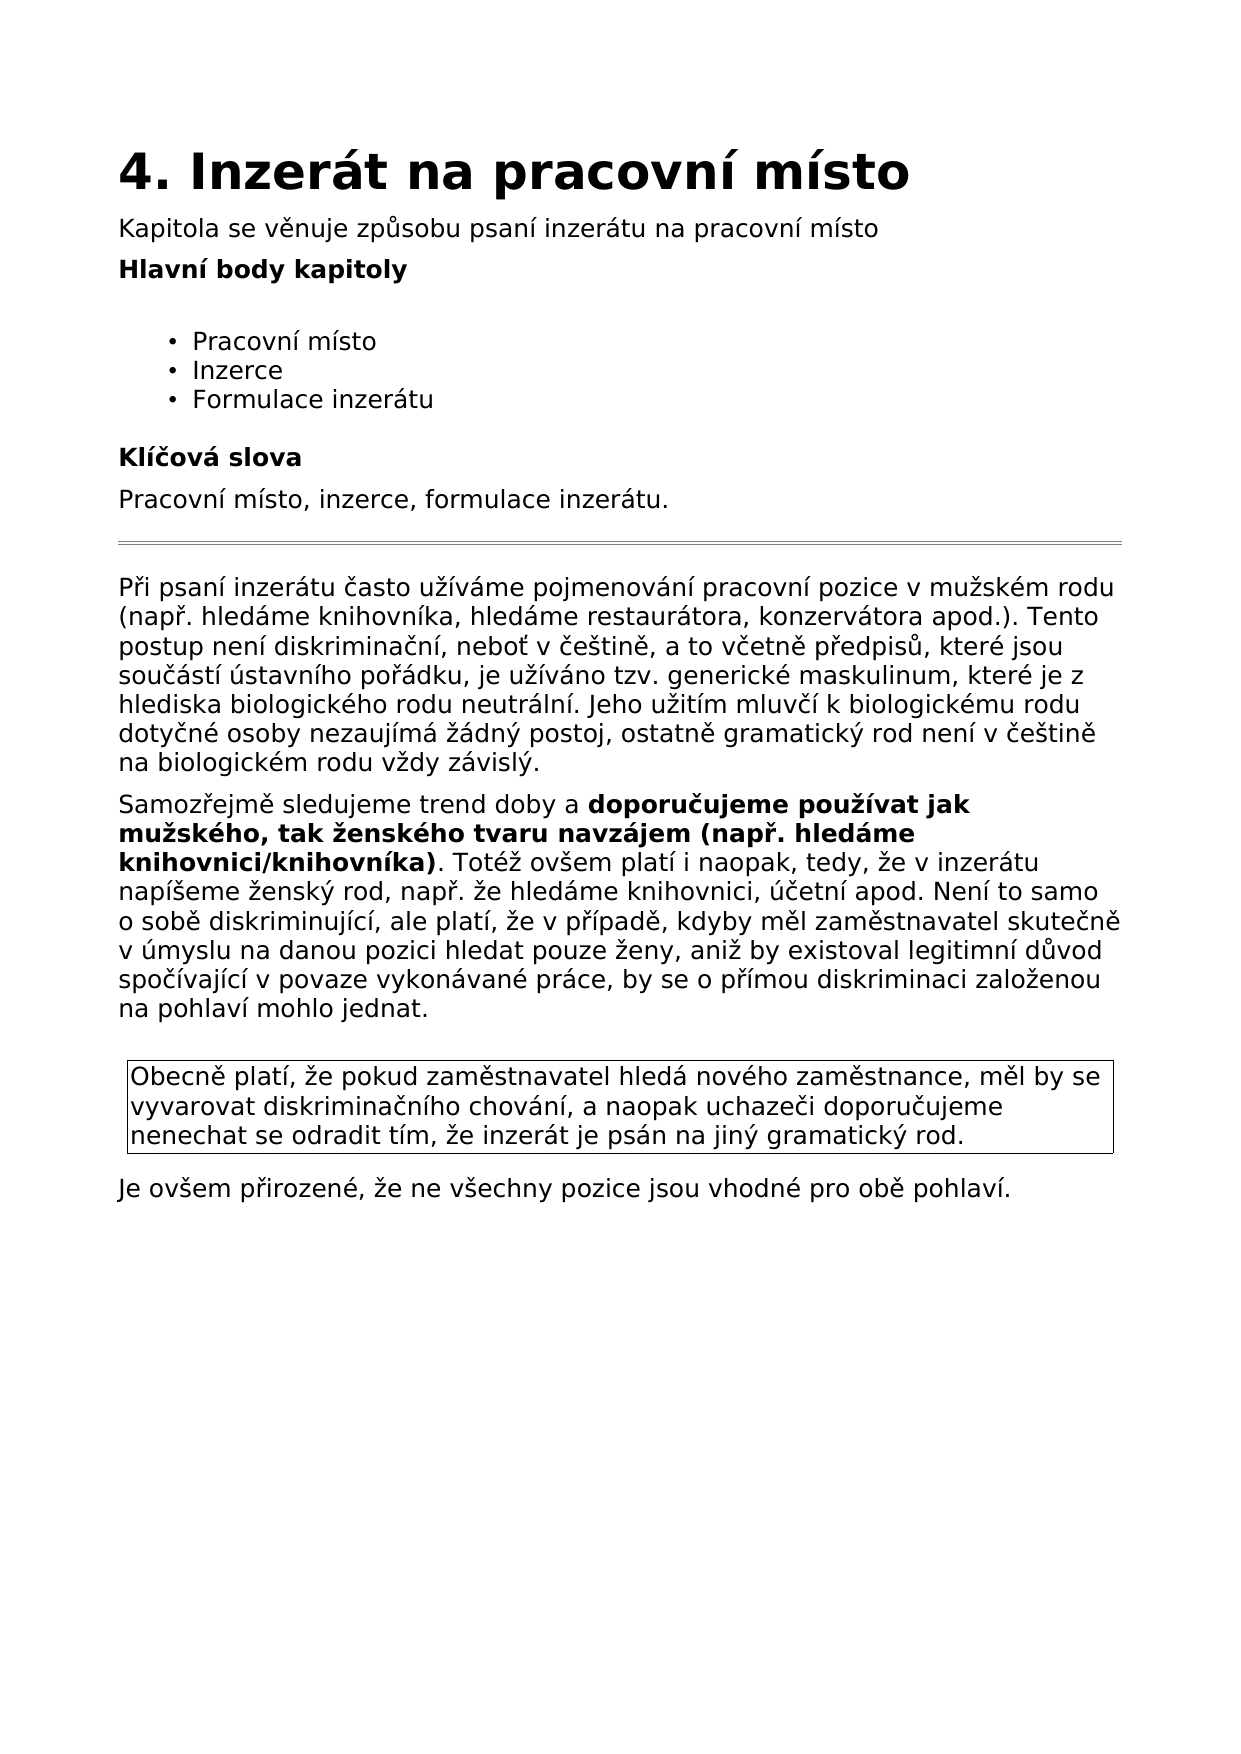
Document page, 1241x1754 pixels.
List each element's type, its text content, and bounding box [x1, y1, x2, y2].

table_header Obecně platí, že pokud zaměstnavatel hledá nového zaměstnance, měl by se vyvarovat diskriminačního chování, a naopak uchazeči doporučujeme nenechat se odradit tím, že inzerát je psán na jiný gramatický rod. [128, 1061, 1113, 1153]
list Pracovní místo [177, 327, 1122, 356]
text Samozřejmě sledujeme trend doby a doporučujeme používat jak mužského, tak ženského tvaru navzájem (např. hledáme knihovnici/knihovníka). Totéž ovšem platí i naopak, tedy, že v inzerátu napíšeme ženský rod, např. že hledáme knihovnici, účetní apod. Není to samo o sobě diskriminující, ale platí, že v případě, kdyby měl zaměstnavatel skutečně v úmyslu na danou pozici hledat pouze ženy, aniž by existoval legitimní důvod spočívající v povaze vykonávané práce, by se o přímou diskriminaci založenou na pohlaví mohlo jednat. [118, 790, 1122, 1023]
text Je ovšem přirozené, že ne všechny pozice jsou vhodné pro obě pohlaví. [118, 1036, 1122, 1203]
text Při psaní inzerátu často užíváme pojmenování pracovní pozice v mužském rodu (např. hledáme knihovníka, hledáme restaurátora, konzervátora apod.). Tento postup není diskriminační, neboť v češtině, a to včetně předpisů, které jsou součástí ústavního pořádku, je užíváno tzv. generické maskulinum, které je z hlediska biologického rodu neutrální. Jeho užitím mluvčí k biologickému rodu dotyčné osoby nezaujímá žádný postoj, ostatně gramatický rod není v češtině na biologickém rodu vždy závislý. [118, 573, 1122, 777]
list Inzerce [177, 356, 1122, 385]
text Pracovní místo, inzerce, formulace inzerátu. [118, 485, 1122, 514]
subtitle 4. Inzerát na pracovní místo [118, 143, 1122, 201]
list Formulace inzerátu [177, 385, 1122, 414]
text Hlavní body kapitoly [118, 256, 1122, 285]
text Kapitola se věnuje způsobu psaní inzerátu na pracovní místo [118, 214, 1122, 243]
text Klíčová slova [118, 444, 1122, 473]
